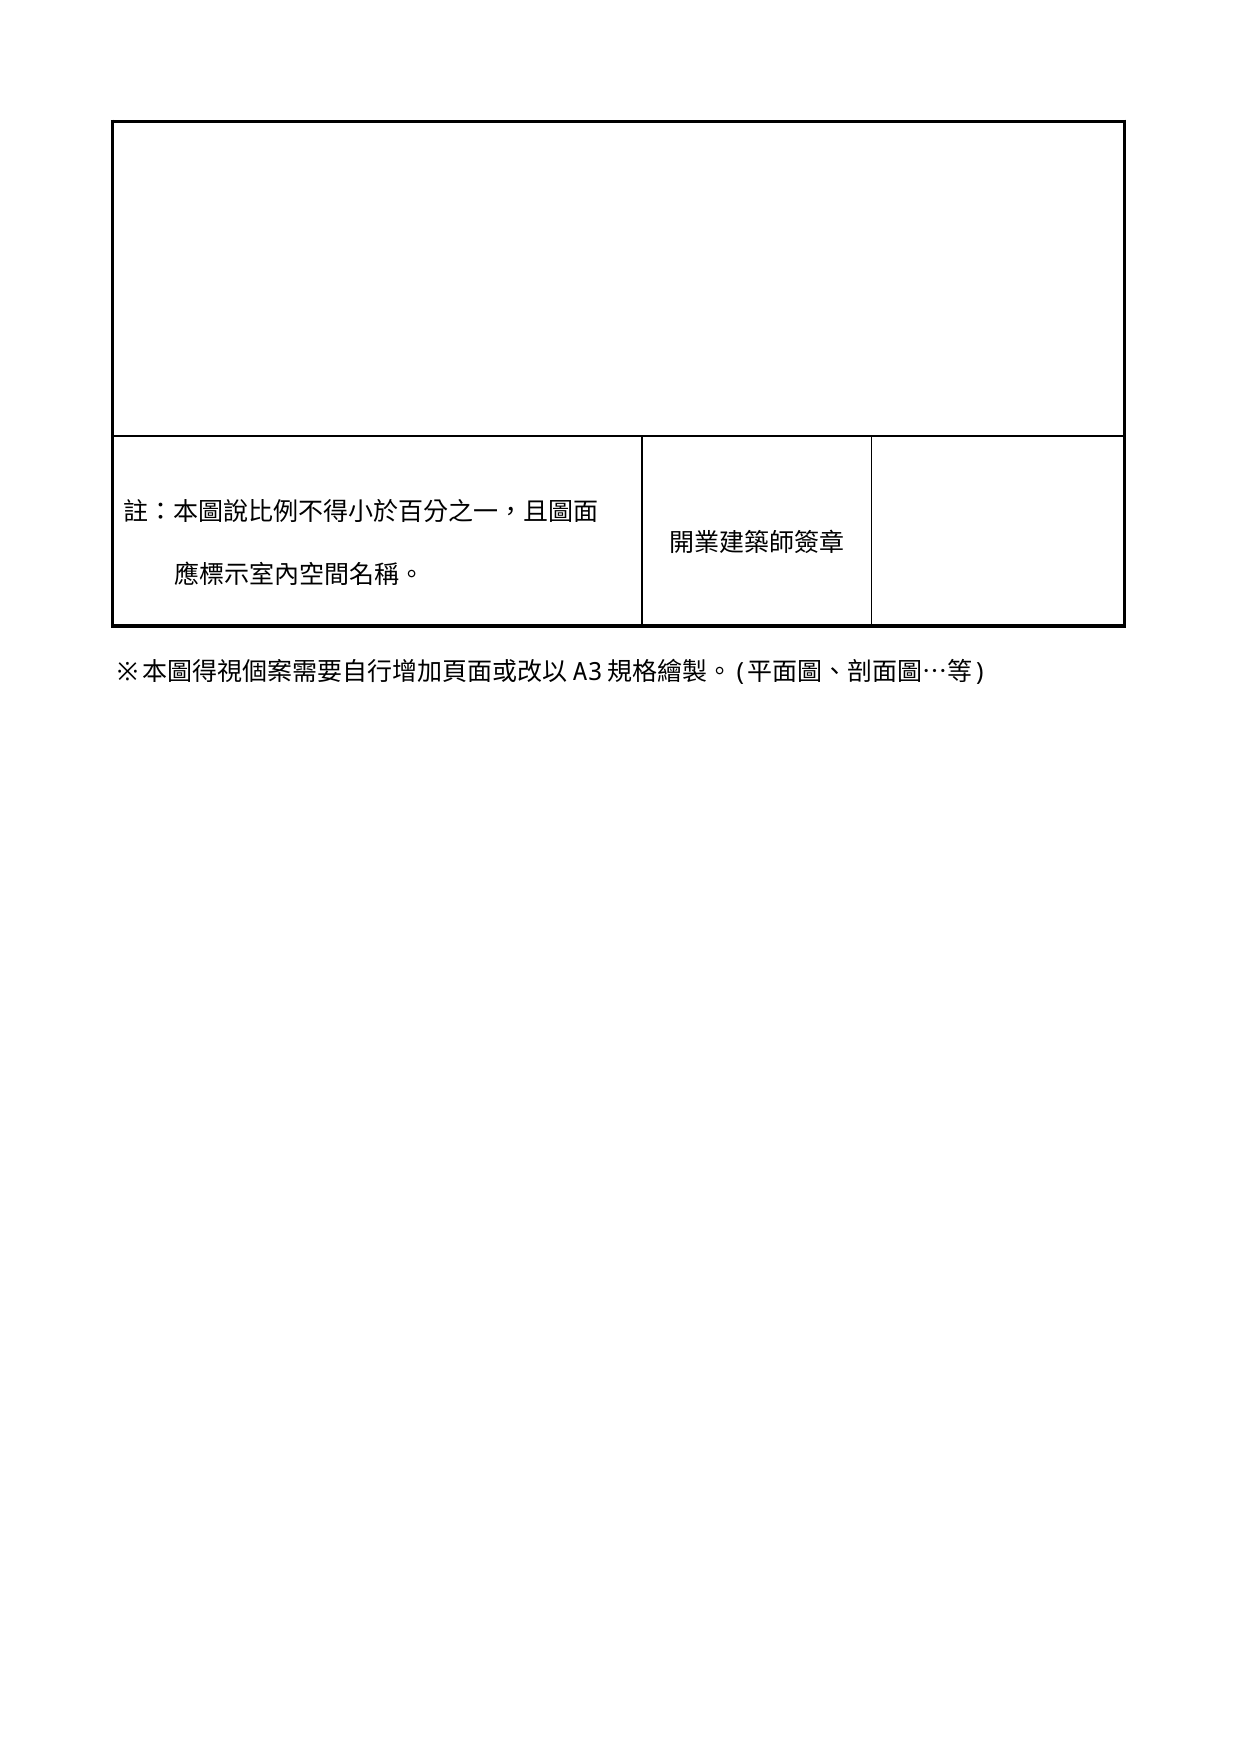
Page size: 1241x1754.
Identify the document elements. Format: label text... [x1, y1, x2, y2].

table_cell [872, 437, 1123, 624]
table_header [114, 123, 1123, 435]
table_cell 開業建築師簽章 [643, 437, 871, 624]
text ※本圖得視個案需要自行增加頁面或改以A3規格繪製。(平面圖、剖面圖…等) [112, 627, 1128, 690]
table_cell 註：本圖說比例不得小於百分之一，且圖面 應標示室內空間名稱。 [114, 437, 641, 624]
